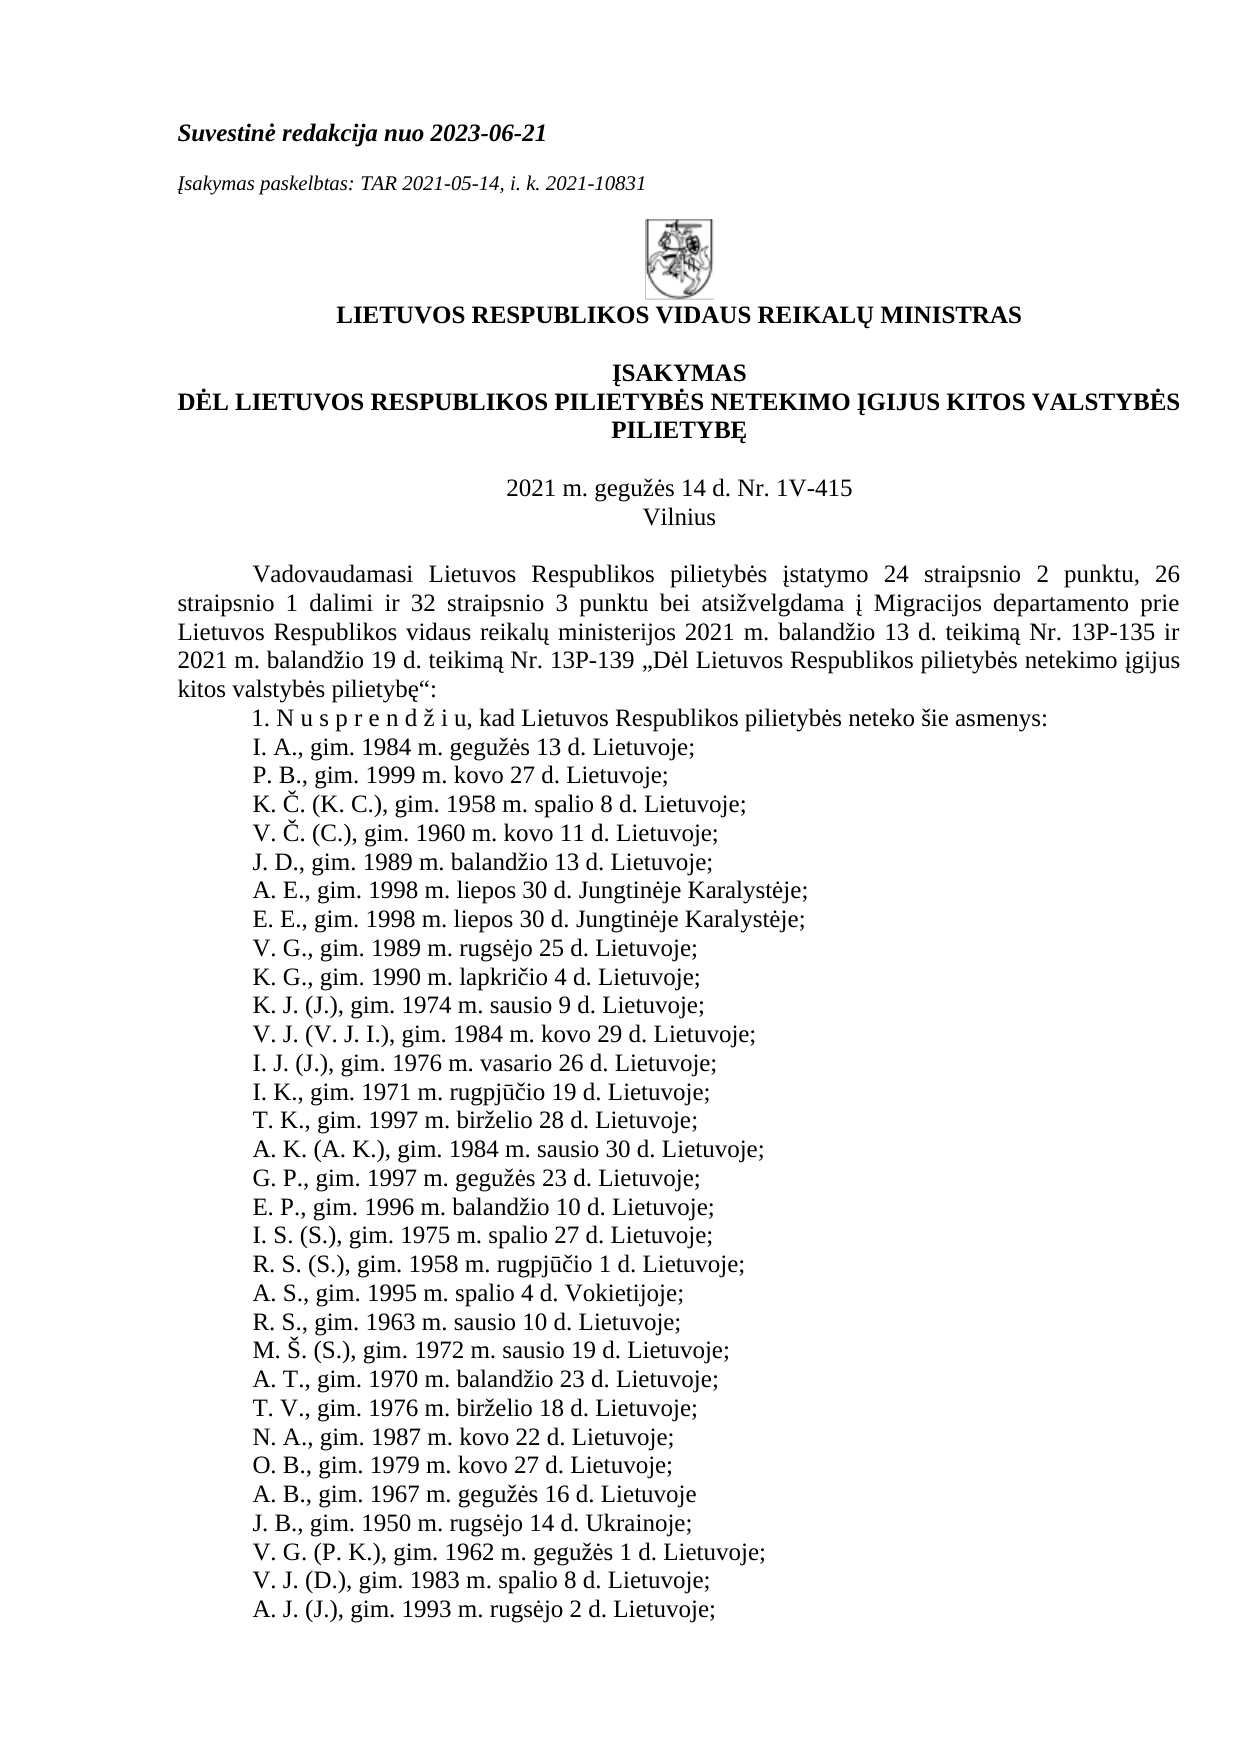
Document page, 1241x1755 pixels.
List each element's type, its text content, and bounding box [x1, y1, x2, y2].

text M. Š. (S.), gim. 1972 m. sausio 19 d. Lietuvoje; [177, 1335, 1181, 1364]
text A. S., gim. 1995 m. spalio 4 d. Vokietijoje; [177, 1278, 1181, 1307]
text N. A., gim. 1987 m. kovo 22 d. Lietuvoje; [177, 1422, 1181, 1450]
text O. B., gim. 1979 m. kovo 27 d. Lietuvoje; [177, 1450, 1181, 1479]
text I. K., gim. 1971 m. rugpjūčio 19 d. Lietuvoje; [177, 1077, 1181, 1105]
text V. Č. (C.), gim. 1960 m. kovo 11 d. Lietuvoje; [177, 818, 1181, 847]
text DĖL LIETUVOS RESPUBLIKOS PILIETYBĖS NETEKIMO ĮGIJUS KITOS VALSTYBĖS PILIETYBĘ [177, 387, 1181, 444]
text K. Č. (K. C.), gim. 1958 m. spalio 8 d. Lietuvoje; [177, 789, 1181, 818]
text Vilnius [177, 502, 1181, 530]
text P. B., gim. 1999 m. kovo 27 d. Lietuvoje; [177, 760, 1181, 789]
text V. G. (P. K.), gim. 1962 m. gegužės 1 d. Lietuvoje; [177, 1537, 1181, 1565]
text A. B., gim. 1967 m. gegužės 16 d. Lietuvoje [177, 1479, 1181, 1508]
text K. J. (J.), gim. 1974 m. sausio 9 d. Lietuvoje; [177, 990, 1181, 1019]
text V. J. (D.), gim. 1983 m. spalio 8 d. Lietuvoje; [177, 1565, 1181, 1594]
text I. A., gim. 1984 m. gegužės 13 d. Lietuvoje; [177, 732, 1181, 760]
text A. K. (A. K.), gim. 1984 m. sausio 30 d. Lietuvoje; [177, 1134, 1181, 1163]
text I. J. (J.), gim. 1976 m. vasario 26 d. Lietuvoje; [177, 1048, 1181, 1077]
text T. V., gim. 1976 m. birželio 18 d. Lietuvoje; [177, 1393, 1181, 1422]
text LIETUVOS RESPUBLIKOS VIDAUS REIKALŲ MINISTRAS [177, 300, 1181, 329]
text A. T., gim. 1970 m. balandžio 23 d. Lietuvoje; [177, 1364, 1181, 1393]
text V. G., gim. 1989 m. rugsėjo 25 d. Lietuvoje; [177, 933, 1181, 962]
text G. P., gim. 1997 m. gegužės 23 d. Lietuvoje; [177, 1163, 1181, 1192]
text E. P., gim. 1996 m. balandžio 10 d. Lietuvoje; [177, 1192, 1181, 1220]
text R. S. (S.), gim. 1958 m. rugpjūčio 1 d. Lietuvoje; [177, 1249, 1181, 1278]
text Įsakymas paskelbtas: TAR 2021-05-14, i. k. 2021-10831 [177, 171, 1181, 195]
text R. S., gim. 1963 m. sausio 10 d. Lietuvoje; [177, 1307, 1181, 1335]
text ĮSAKYMAS [177, 358, 1181, 387]
text Vadovaudamasi Lietuvos Respublikos pilietybės įstatymo 24 straipsnio 2 punktu, 26 straipsnio 1 dalimi ir 32 straipsnio 3 punktu bei atsižvelgdama į Migracijos departamento prie Lietuvos Respublikos vidaus reikalų ministerijos 2021 m. balandžio 13 d. teikimą Nr. 13P-135 ir 2021 m. balandžio 19 d. teikimą Nr. 13P-139 „Dėl Lietuvos Respublikos pilietybės netekimo įgijus kitos valstybės pilietybę“: [177, 559, 1181, 703]
text A. J. (J.), gim. 1993 m. rugsėjo 2 d. Lietuvoje; [177, 1594, 1181, 1623]
text K. G., gim. 1990 m. lapkričio 4 d. Lietuvoje; [177, 962, 1181, 990]
text E. E., gim. 1998 m. liepos 30 d. Jungtinėje Karalystėje; [177, 904, 1181, 933]
text Suvestinė redakcija nuo 2023-06-21 [177, 118, 1181, 147]
text I. S. (S.), gim. 1975 m. spalio 27 d. Lietuvoje; [177, 1220, 1181, 1249]
text J. D., gim. 1989 m. balandžio 13 d. Lietuvoje; [177, 847, 1181, 875]
text T. K., gim. 1997 m. birželio 28 d. Lietuvoje; [177, 1105, 1181, 1134]
text 1. N u s p r e n d ž i u, kad Lietuvos Respublikos pilietybės neteko šie asmenys: [251, 703, 1181, 732]
text A. E., gim. 1998 m. liepos 30 d. Jungtinėje Karalystėje; [177, 875, 1181, 904]
text J. B., gim. 1950 m. rugsėjo 14 d. Ukrainoje; [177, 1508, 1181, 1537]
text V. J. (V. J. I.), gim. 1984 m. kovo 29 d. Lietuvoje; [177, 1019, 1181, 1048]
text 2021 m. gegužės 14 d. Nr. 1V-415 [177, 473, 1181, 502]
